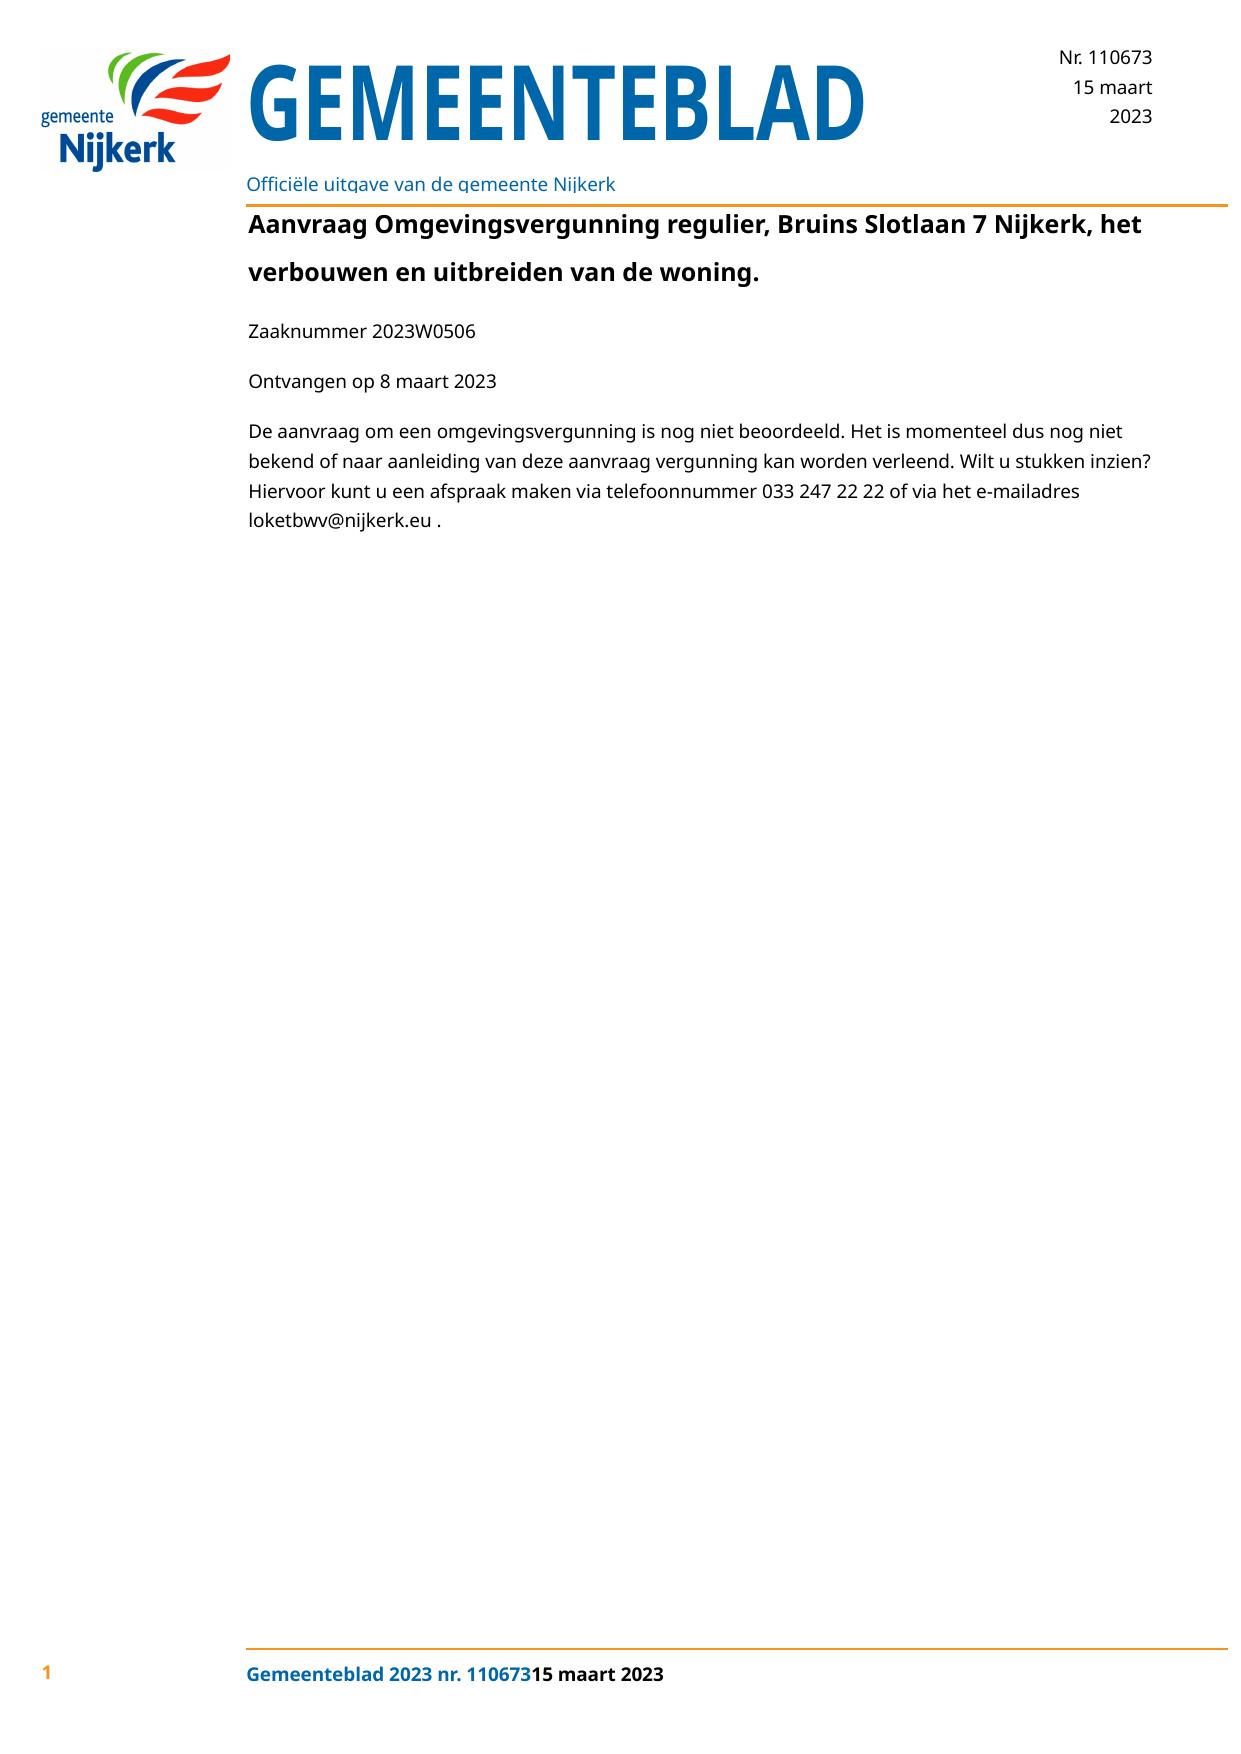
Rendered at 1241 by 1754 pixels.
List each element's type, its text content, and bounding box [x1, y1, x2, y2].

text Ontvangen op 8 maart 2023 [248, 368, 1152, 394]
picture [41, 47, 231, 172]
text Zaaknummer 2023W0506 [248, 318, 1152, 344]
text Aanvraag Omgevingsvergunning regulier, Bruins Slotlaan 7 Nijkerk, het verbouwen en uitbreiden van de woning. [248, 207, 1152, 288]
text De aanvraag om een omgevingsvergunning is nog niet beoordeeld. Het is momenteel dus nog niet bekend of naar aanleiding van deze aanvraag vergunning kan worden verleend. Wilt u stukken inzien? Hiervoor kunt u een afspraak maken via telefoonnummer 033 247 22 22 of via het e-mailadres loketbwv@nijkerk.eu . [248, 419, 1152, 533]
